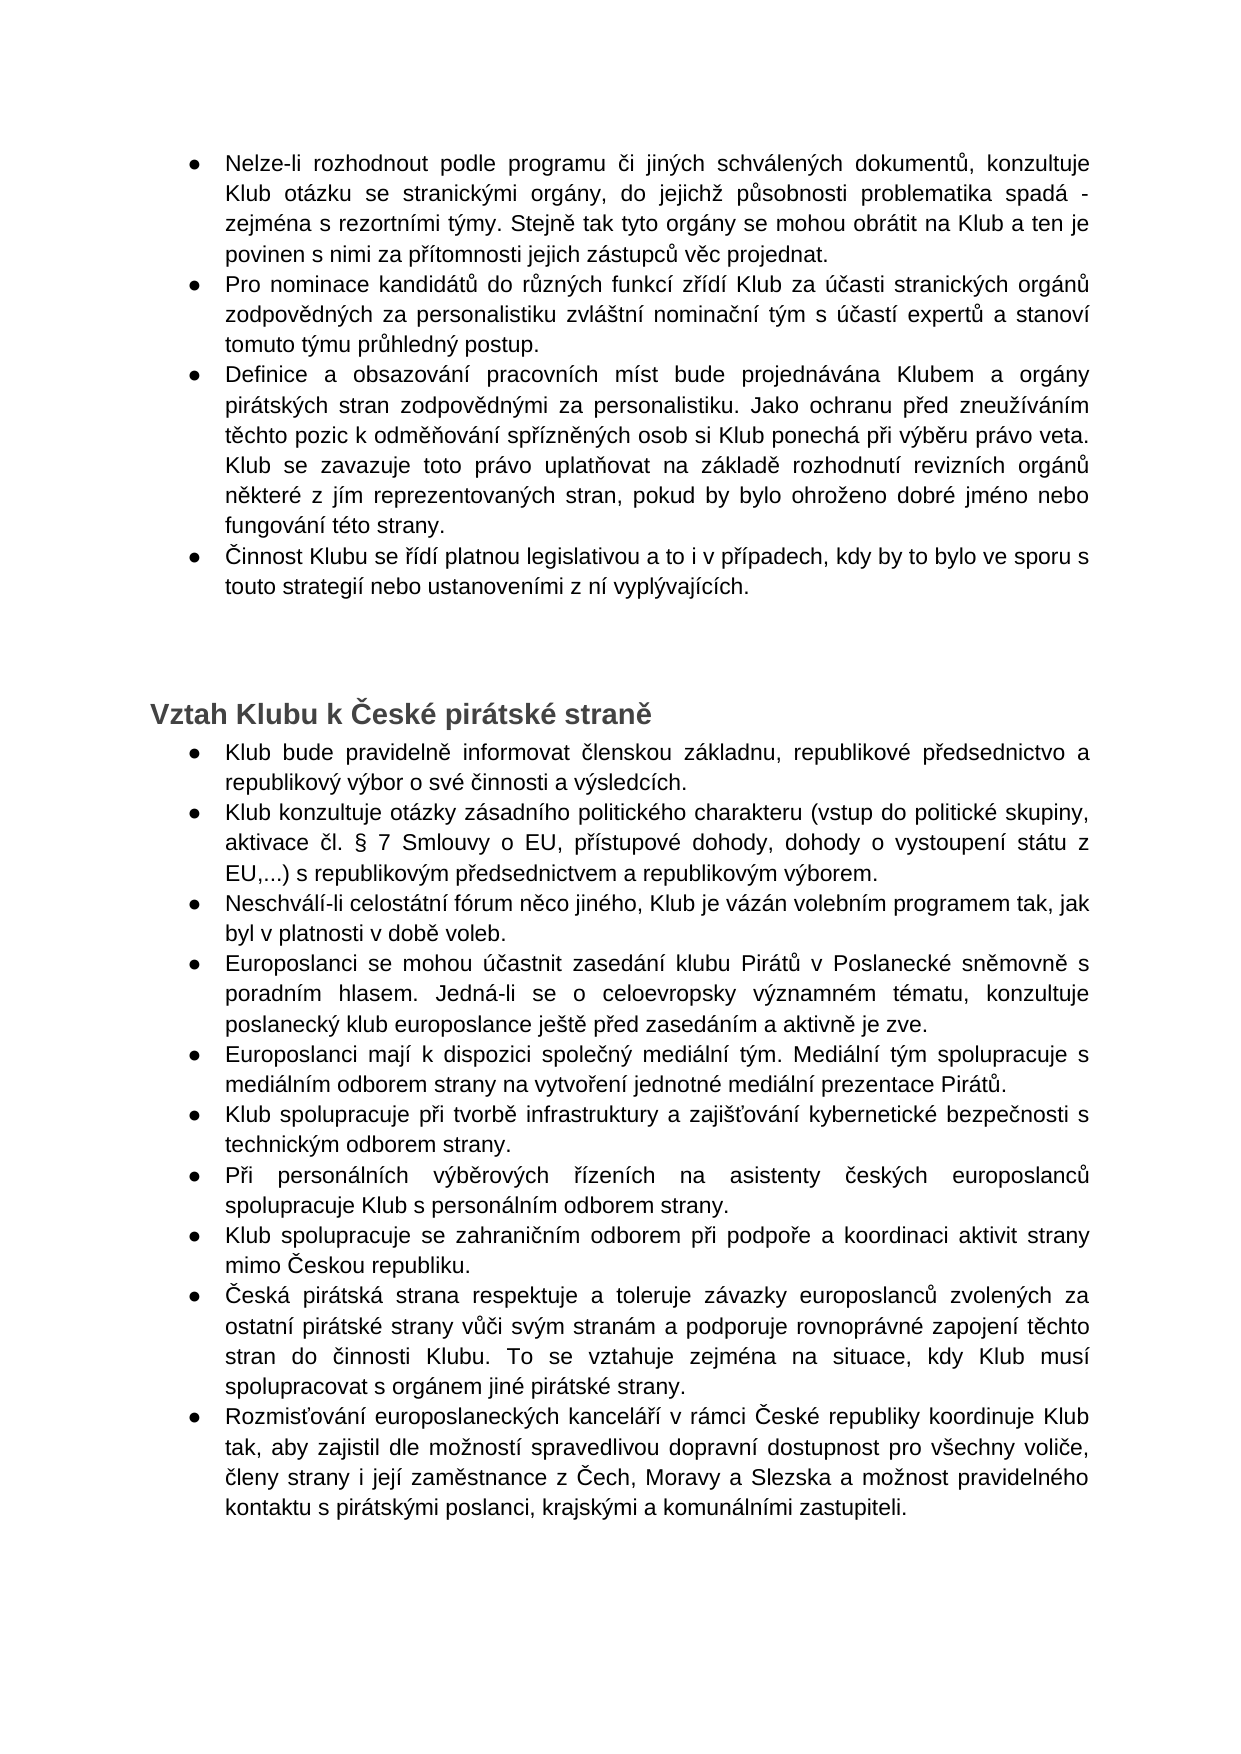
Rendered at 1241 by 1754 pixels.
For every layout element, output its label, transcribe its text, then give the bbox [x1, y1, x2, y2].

list Nelze-li rozhodnout podle programu či jiných schválených dokumentů, konzultuje Klub otázku se stranickými orgány, do jejichž působnosti problematika spadá - zejména s rezortními týmy. Stejně tak tyto orgány se mohou obrátit na Klub a ten je povinen s nimi za přítomnosti jejich zástupců věc projednat. [187, 150, 1090, 267]
list Neschválí-li celostátní fórum něco jiného, Klub je vázán volebním programem tak, jak byl v platnosti v době voleb. [187, 890, 1090, 946]
list Definice a obsazování pracovních míst bude projednávána Klubem a orgány pirátských stran zodpovědnými za personalistiku. Jako ochranu před zneužíváním těchto pozic k odměňování spřízněných osob si Klub ponechá při výběru právo veta. Klub se zavazuje toto právo uplatňovat na základě rozhodnutí revizních orgánů některé z jím reprezentovaných stran, pokud by bylo ohroženo dobré jméno nebo fungování této strany. [187, 361, 1090, 539]
list Česká pirátská strana respektuje a toleruje závazky europoslanců zvolených za ostatní pirátské strany vůči svým stranám a podporuje rovnoprávné zapojení těchto stran do činnosti Klubu. To se vztahuje zejména na situace, kdy Klub musí spolupracovat s orgánem jiné pirátské strany. [187, 1282, 1090, 1399]
list Pro nominace kandidátů do různých funkcí zřídí Klub za účasti stranických orgánů zodpovědných za personalistiku zvláštní nominační tým s účastí expertů a stanoví tomuto týmu průhledný postup. [187, 271, 1090, 358]
list Při personálních výběrových řízeních na asistenty českých europoslanců spolupracuje Klub s personálním odborem strany. [187, 1162, 1090, 1218]
list Klub spolupracuje se zahraničním odborem při podpoře a koordinaci aktivit strany mimo Českou republiku. [187, 1222, 1090, 1279]
list Klub konzultuje otázky zásadního politického charakteru (vstup do politické skupiny, aktivace čl. § 7 Smlouvy o EU, přístupové dohody, dohody o vystoupení státu z EU,...) s republikovým předsednictvem a republikovým výborem. [187, 799, 1090, 886]
subtitle Vztah Klubu k České pirátské straně [150, 697, 1090, 730]
list Europoslanci mají k dispozici společný mediální tým. Mediální tým spolupracuje s mediálním odborem strany na vytvoření jednotné mediální prezentace Pirátů. [187, 1041, 1090, 1097]
list Klub bude pravidelně informovat členskou základnu, republikové předsednictvo a republikový výbor o své činnosti a výsledcích. [187, 739, 1090, 795]
list Europoslanci se mohou účastnit zasedání klubu Pirátů v Poslanecké sněmovně s poradním hlasem. Jedná-li se o celoevropsky významném tématu, konzultuje poslanecký klub europoslance ještě před zasedáním a aktivně je zve. [187, 950, 1090, 1037]
list Klub spolupracuje při tvorbě infrastruktury a zajišťování kybernetické bezpečnosti s technickým odborem strany. [187, 1101, 1090, 1158]
list Rozmisťování europoslaneckých kanceláří v rámci České republiky koordinuje Klub tak, aby zajistil dle možností spravedlivou dopravní dostupnost pro všechny voliče, členy strany i její zaměstnance z Čech, Moravy a Slezska a možnost pravidelného kontaktu s pirátskými poslanci, krajskými a komunálními zastupiteli. [187, 1403, 1090, 1520]
list Činnost Klubu se řídí platnou legislativou a to i v případech, kdy by to bylo ve sporu s touto strategií nebo ustanoveními z ní vyplývajících. [187, 543, 1090, 599]
